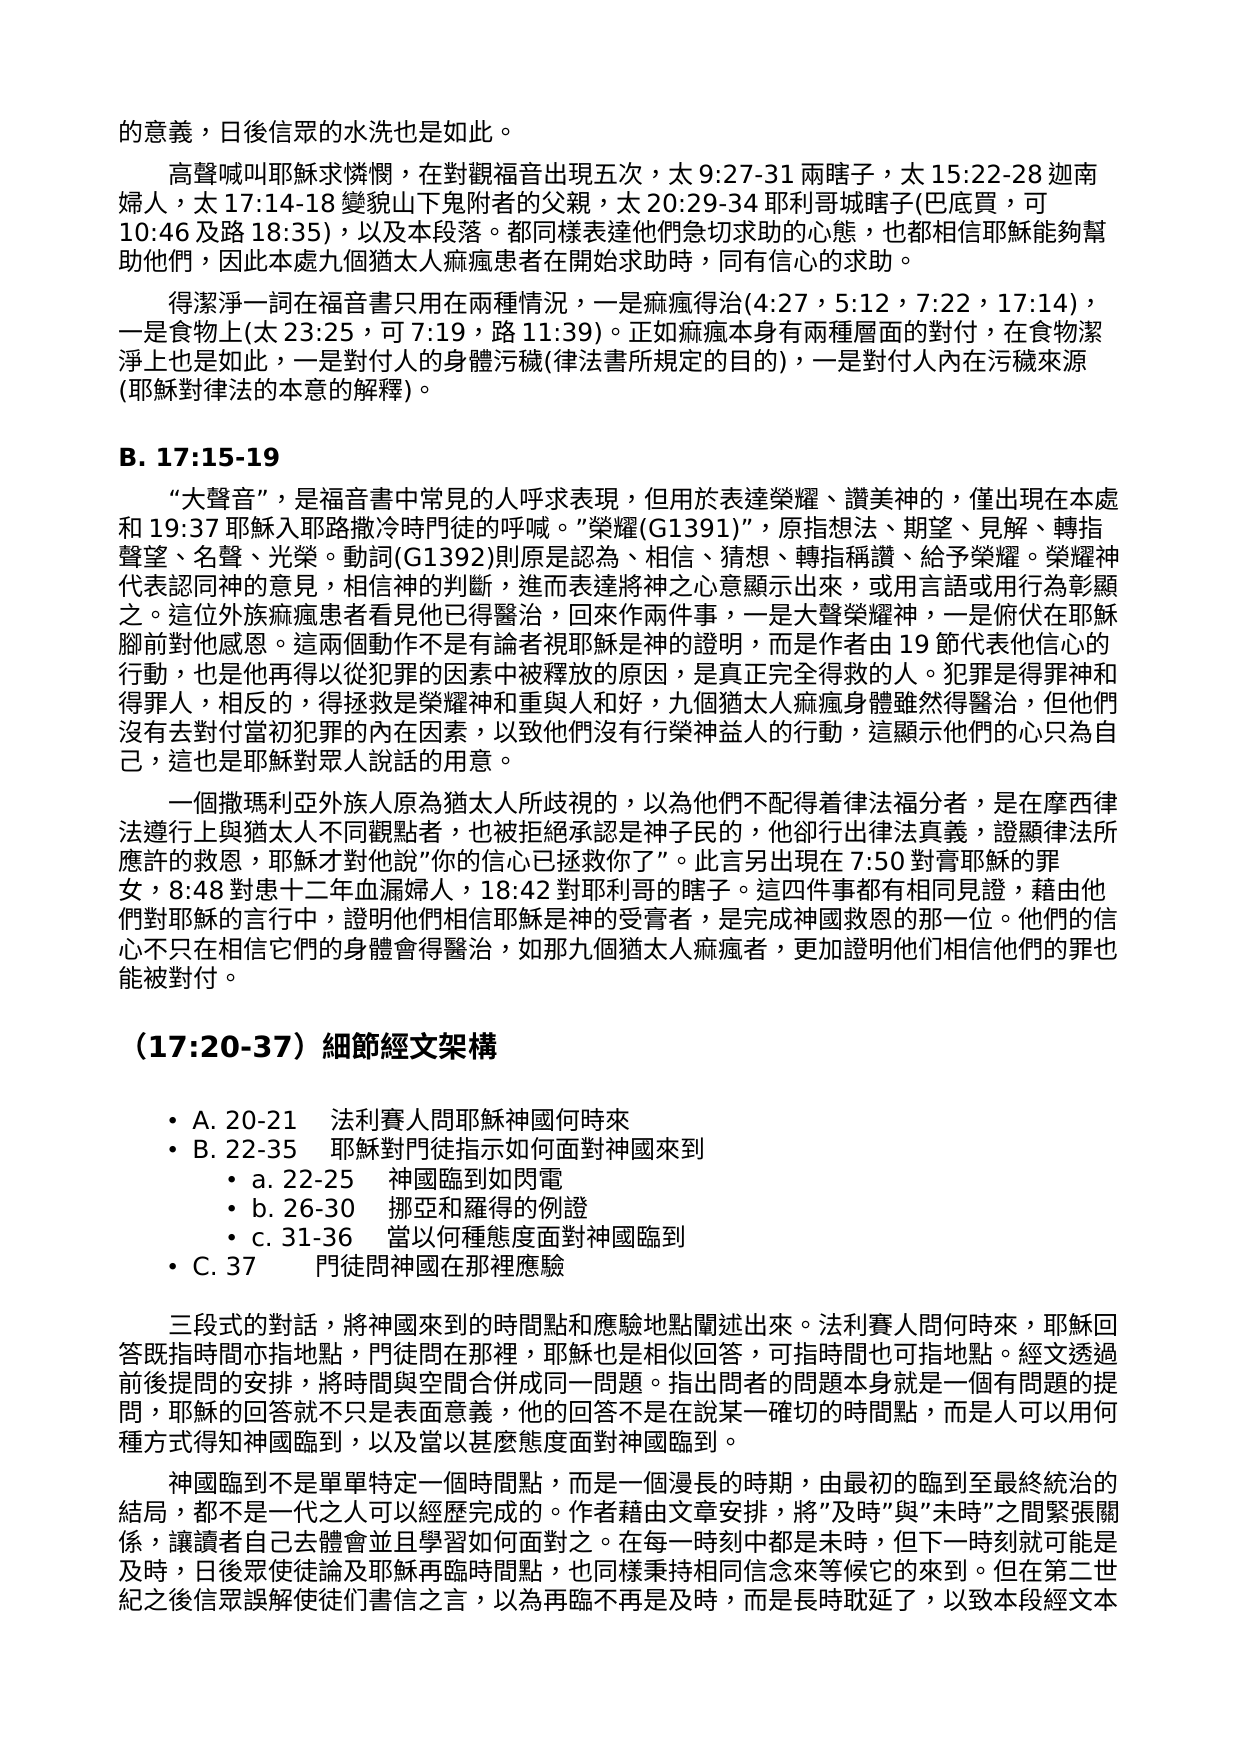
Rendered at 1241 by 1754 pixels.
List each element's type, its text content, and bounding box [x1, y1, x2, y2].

list A. 20-21 法利賽人問耶穌神國何時來 [177, 1107, 1122, 1136]
text 的意義，日後信眾的水洗也是如此。 [118, 118, 1122, 147]
text 神國臨到不是單單特定一個時間點，而是一個漫長的時期，由最初的臨到至最終統治的結局，都不是一代之人可以經歷完成的。作者藉由文章安排，將”及時”與”未時”之間緊張關係，讓讀者自己去體會並且學習如何面對之。在每一時刻中都是未時，但下一時刻就可能是及時，日後眾使徒論及耶穌再臨時間點，也同樣秉持相同信念來等候它的來到。但在第二世紀之後信眾誤解使徒们書信之言，以為再臨不再是及時，而是長時耽延了，以致本段經文本 [118, 1469, 1122, 1615]
text 得潔淨一詞在福音書只用在兩種情況，一是痲瘋得治(4:27，5:12，7:22，17:14)，一是食物上(太23:25，可7:19，路11:39)。正如痲瘋本身有兩種層面的對付，在食物潔淨上也是如此，一是對付人的身體污穢(律法書所規定的目的)，一是對付人內在污穢來源(耶穌對律法的本意的解釋)。 [118, 289, 1122, 406]
list b. 26-30 挪亞和羅得的例證 [236, 1194, 1122, 1223]
list B. 22-35 耶穌對門徒指示如何面對神國來到 [177, 1136, 1122, 1165]
list c. 31-36 當以何種態度面對神國臨到 [236, 1223, 1122, 1252]
subtitle B. 17:15-19 [118, 443, 1122, 472]
text 三段式的對話，將神國來到的時間點和應驗地點闡述出來。法利賽人問何時來，耶穌回答既指時間亦指地點，門徒問在那裡，耶穌也是相似回答，可指時間也可指地點。經文透過前後提問的安排，將時間與空間合併成同一問題。指出問者的問題本身就是一個有問題的提問，耶穌的回答就不只是表面意義，他的回答不是在說某一確切的時間點，而是人可以用何種方式得知神國臨到，以及當以甚麼態度面對神國臨到。 [118, 1311, 1122, 1457]
text 一個撒瑪利亞外族人原為猶太人所歧視的，以為他們不配得着律法福分者，是在摩西律法遵行上與猶太人不同觀點者，也被拒絕承認是神子民的，他卻行出律法真義，證顯律法所應許的救恩，耶穌才對他說”你的信心已拯救你了”。此言另出現在7:50對膏耶穌的罪女，8:48對患十二年血漏婦人，18:42對耶利哥的瞎子。這四件事都有相同見證，藉由他們對耶穌的言行中，證明他們相信耶穌是神的受膏者，是完成神國救恩的那一位。他們的信心不只在相信它們的身體會得醫治，如那九個猶太人痲瘋者，更加證明他们相信他們的罪也能被對付。 [118, 789, 1122, 993]
text 高聲喊叫耶穌求憐憫，在對觀福音出現五次，太9:27-31兩瞎子，太15:22-28迦南婦人，太17:14-18變貌山下鬼附者的父親，太20:29-34耶利哥城瞎子(巴底買，可10:46及路18:35)，以及本段落。都同樣表達他們急切求助的心態，也都相信耶穌能夠幫助他們，因此本處九個猶太人痲瘋患者在開始求助時，同有信心的求助。 [118, 160, 1122, 276]
text “大聲音”，是福音書中常見的人呼求表現，但用於表達榮耀、讚美神的，僅出現在本處和19:37耶穌入耶路撒冷時門徒的呼喊。”榮耀(G1391)”，原指想法、期望、見解、轉指聲望、名聲、光榮。動詞(G1392)則原是認為、相信、猜想、轉指稱讚、給予榮耀。榮耀神代表認同神的意見，相信神的判斷，進而表達將神之心意顯示出來，或用言語或用行為彰顯之。這位外族痲瘋患者看見他已得醫治，回來作兩件事，一是大聲榮耀神，一是俯伏在耶穌腳前對他感恩。這兩個動作不是有論者視耶穌是神的證明，而是作者由19節代表他信心的行動，也是他再得以從犯罪的因素中被釋放的原因，是真正完全得救的人。犯罪是得罪神和得罪人，相反的，得拯救是榮耀神和重與人和好，九個猶太人痲瘋身體雖然得醫治，但他們沒有去對付當初犯罪的內在因素，以致他們沒有行榮神益人的行動，這顯示他們的心只為自己，這也是耶穌對眾人說話的用意。 [118, 485, 1122, 776]
list a. 22-25 神國臨到如閃電 [236, 1165, 1122, 1194]
subtitle （17:20-37）細節經文架構 [118, 1031, 1122, 1064]
list C. 37 門徒問神國在那裡應驗 [177, 1252, 1122, 1282]
